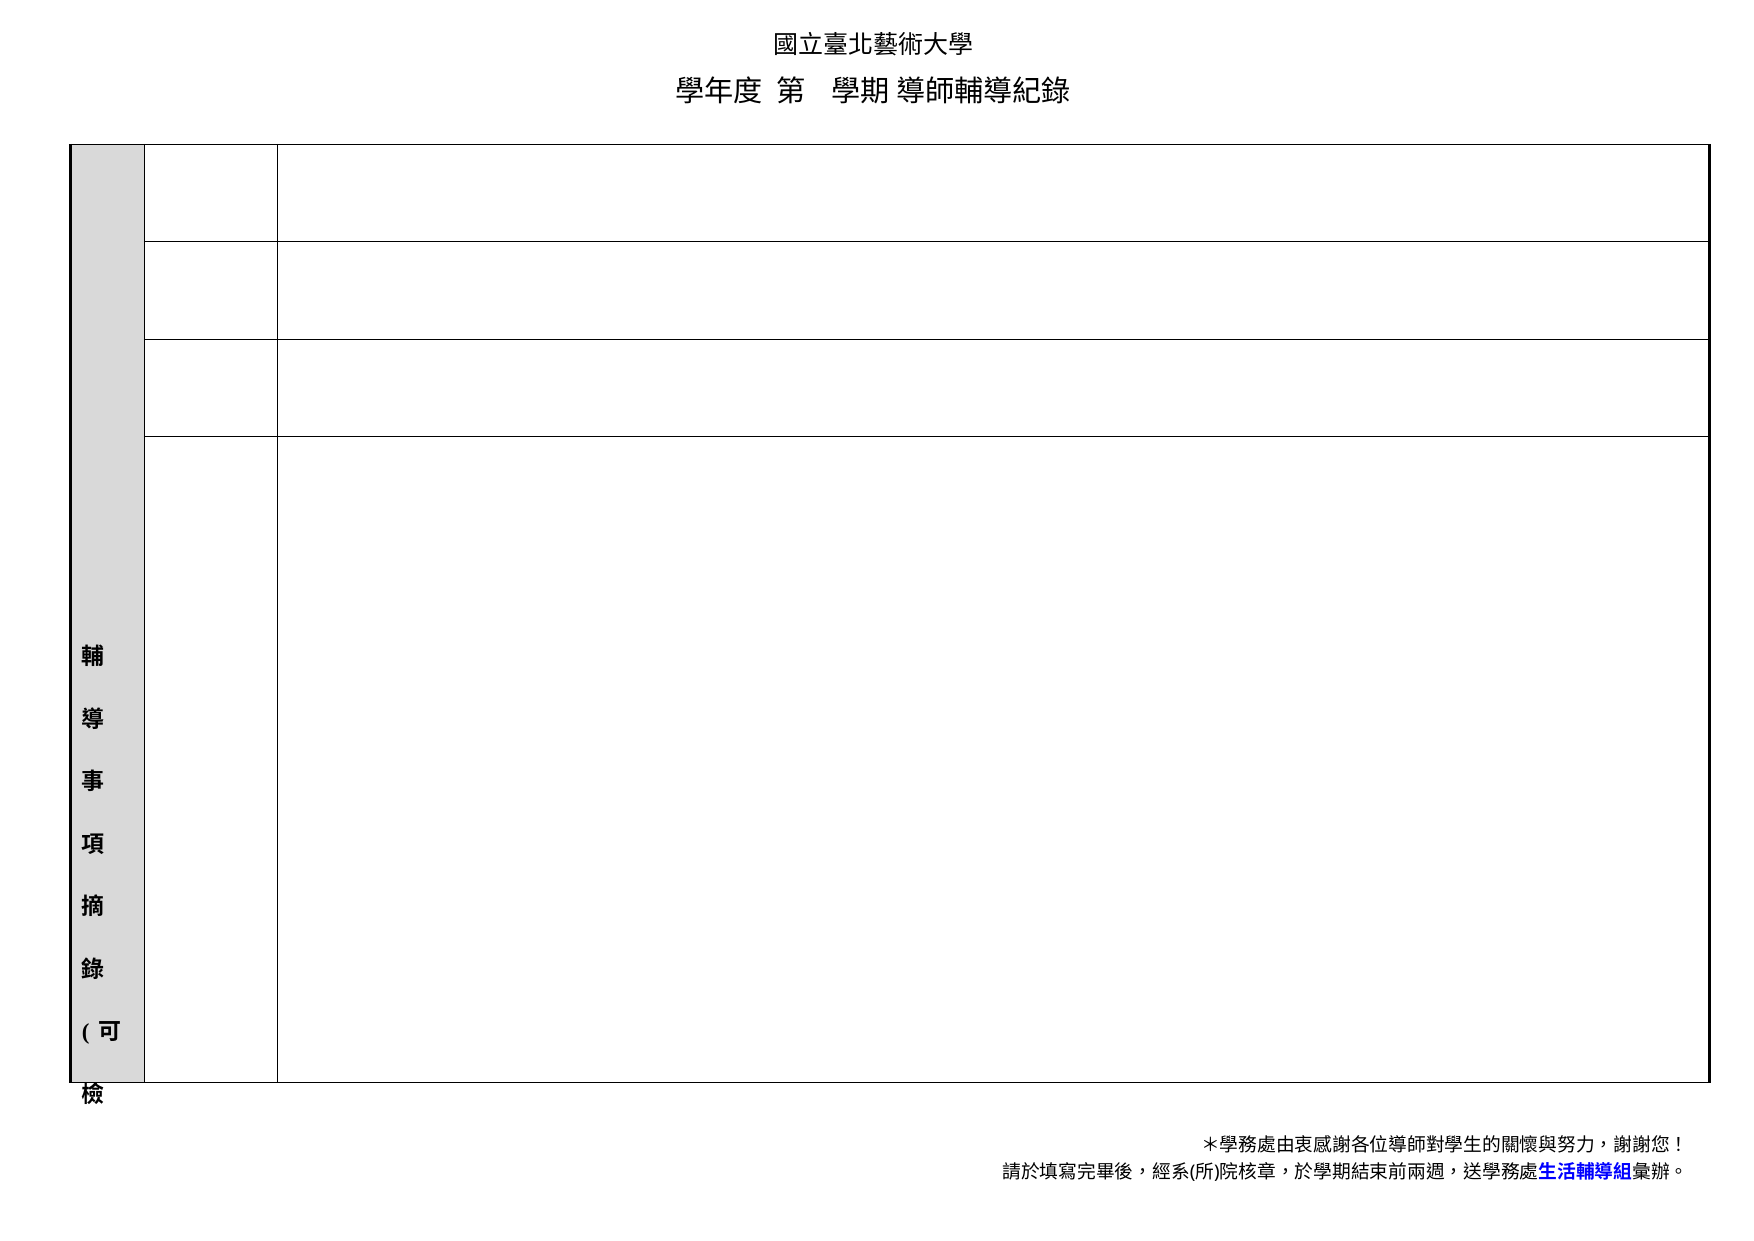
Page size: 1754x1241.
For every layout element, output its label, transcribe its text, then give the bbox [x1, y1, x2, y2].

table_cell [278, 242, 1708, 338]
table_cell [278, 340, 1708, 436]
table_cell [145, 340, 277, 436]
table_cell [278, 145, 1708, 241]
table_cell [145, 242, 277, 338]
table_cell [145, 145, 277, 241]
table_cell [278, 437, 1708, 1082]
table_cell 重要輔導事項摘錄 (可檢附相關輔導資料) [72, 145, 144, 1082]
table_cell [145, 437, 277, 1082]
